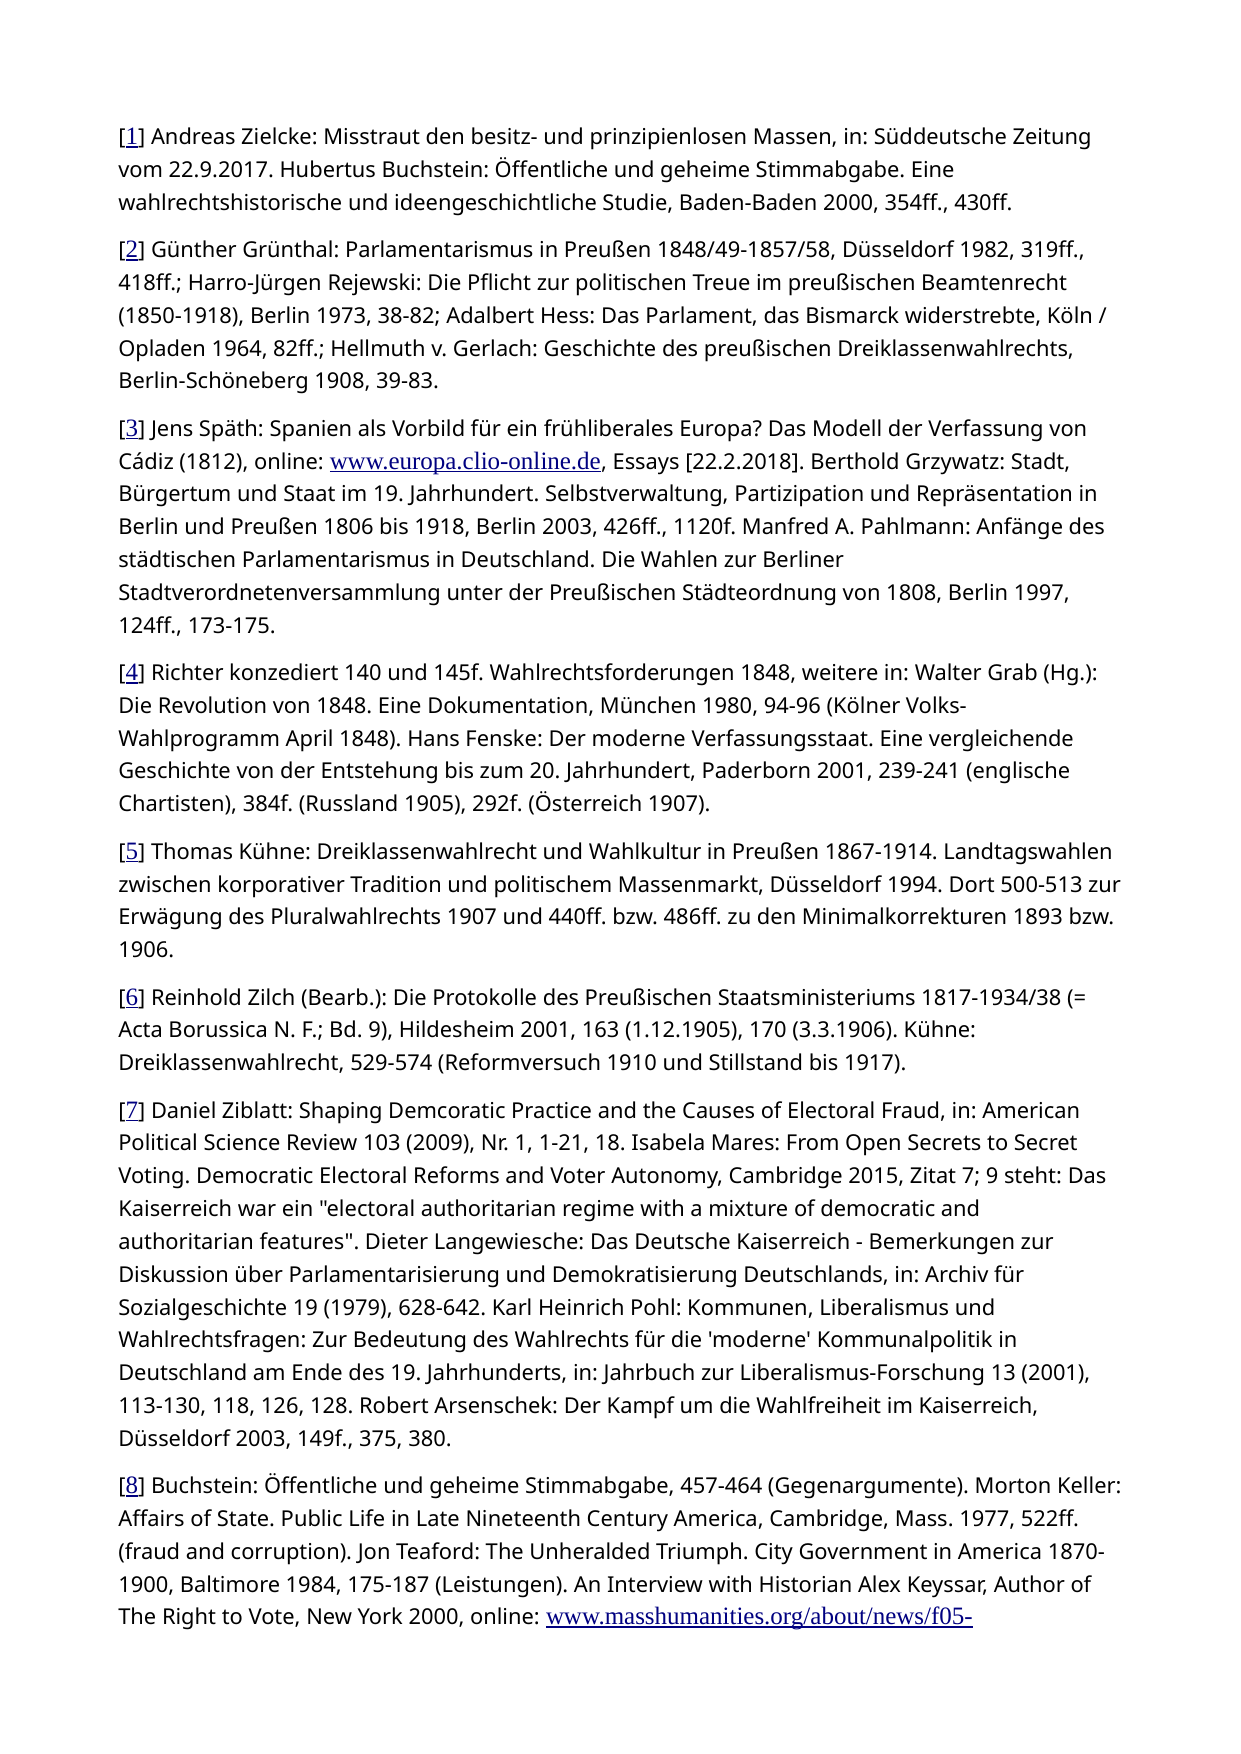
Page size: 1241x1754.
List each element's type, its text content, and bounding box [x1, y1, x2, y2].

text [6] Reinhold Zilch (Bearb.): Die Protokolle des Preußischen Staatsministeriums 1817-1934/38 (= Acta Borussica N. F.; Bd. 9), Hildesheim 2001, 163 (1.12.1905), 170 (3.3.1906). Kühne: Dreiklassenwahlrecht, 529-574 (Reformversuch 1910 und Stillstand bis 1917). [118, 978, 1122, 1077]
text [5] Thomas Kühne: Dreiklassenwahlrecht und Wahlkultur in Preußen 1867-1914. Landtagswahlen zwischen korporativer Tradition und politischem Massenmarkt, Düsseldorf 1994. Dort 500-513 zur Erwägung des Pluralwahlrechts 1907 und 440ff. bzw. 486ff. zu den Minimalkorrekturen 1893 bzw. 1906. [118, 833, 1122, 964]
text [1] Andreas Zielcke: Misstraut den besitz- und prinzipienlosen Massen, in: Süddeutsche Zeitung vom 22.9.2017. Hubertus Buchstein: Öffentliche und geheime Stimmabgabe. Eine wahlrechtshistorische und ideengeschichtliche Studie, Baden-Baden 2000, 354ff., 430ff. [118, 118, 1122, 217]
text [3] Jens Späth: Spanien als Vorbild für ein frühliberales Europa? Das Modell der Verfassung von Cádiz (1812), online: www.europa.clio-online.de, Essays [22.2.2018]. Berthold Grzywatz: Stadt, Bürgertum und Staat im 19. Jahrhundert. Selbstverwaltung, Partizipation und Repräsentation in Berlin und Preußen 1806 bis 1918, Berlin 2003, 426ff., 1120f. Manfred A. Pahlmann: Anfänge des städtischen Parlamentarismus in Deutschland. Die Wahlen zur Berliner Stadtverordnetenversammlung unter der Preußischen Städteordnung von 1808, Berlin 1997, 124ff., 173-175. [118, 410, 1122, 639]
text [7] Daniel Ziblatt: Shaping Demcoratic Practice and the Causes of Electoral Fraud, in: American Political Science Review 103 (2009), Nr. 1, 1-21, 18. Isabela Mares: From Open Secrets to Secret Voting. Democratic Electoral Reforms and Voter Autonomy, Cambridge 2015, Zitat 7; 9 steht: Das Kaiserreich war ein "electoral authoritarian regime with a mixture of democratic and authoritarian features". Dieter Langewiesche: Das Deutsche Kaiserreich - Bemerkungen zur Diskussion über Parlamentarisierung und Demokratisierung Deutschlands, in: Archiv für Sozialgeschichte 19 (1979), 628-642. Karl Heinrich Pohl: Kommunen, Liberalismus und Wahlrechtsfragen: Zur Bedeutung des Wahlrechts für die 'moderne' Kommunalpolitik in Deutschland am Ende des 19. Jahrhunderts, in: Jahrbuch zur Liberalismus-Forschung 13 (2001), 113-130, 118, 126, 128. Robert Arsenschek: Der Kampf um die Wahlfreiheit im Kaiserreich, Düsseldorf 2003, 149f., 375, 380. [118, 1092, 1122, 1452]
text [4] Richter konzediert 140 und 145f. Wahlrechtsforderungen 1848, weitere in: Walter Grab (Hg.): Die Revolution von 1848. Eine Dokumentation, München 1980, 94-96 (Kölner Volks-Wahlprogramm April 1848). Hans Fenske: Der moderne Verfassungsstaat. Eine vergleichende Geschichte von der Entstehung bis zum 20. Jahrhundert, Paderborn 2001, 239-241 (englische Chartisten), 384f. (Russland 1905), 292f. (Österreich 1907). [118, 654, 1122, 818]
text [2] Günther Grünthal: Parlamentarismus in Preußen 1848/49-1857/58, Düsseldorf 1982, 319ff., 418ff.; Harro-Jürgen Rejewski: Die Pflicht zur politischen Treue im preußischen Beamtenrecht (1850-1918), Berlin 1973, 38-82; Adalbert Hess: Das Parlament, das Bismarck widerstrebte, Köln / Opladen 1964, 82ff.; Hellmuth v. Gerlach: Geschichte des preußischen Dreiklassenwahlrechts, Berlin-Schöneberg 1908, 39-83. [118, 231, 1122, 395]
text [8] Buchstein: Öffentliche und geheime Stimmabgabe, 457-464 (Gegenargumente). Morton Keller: Affairs of State. Public Life in Late Nineteenth Century America, Cambridge, Mass. 1977, 522ff. (fraud and corruption). Jon Teaford: The Unheralded Triumph. City Government in America 1870-1900, Baltimore 1984, 175-187 (Leistungen). An Interview with Historian Alex Keyssar, Author of The Right to Vote, New York 2000, online: www.masshumanities.org/about/news/f05- [118, 1467, 1122, 1631]
